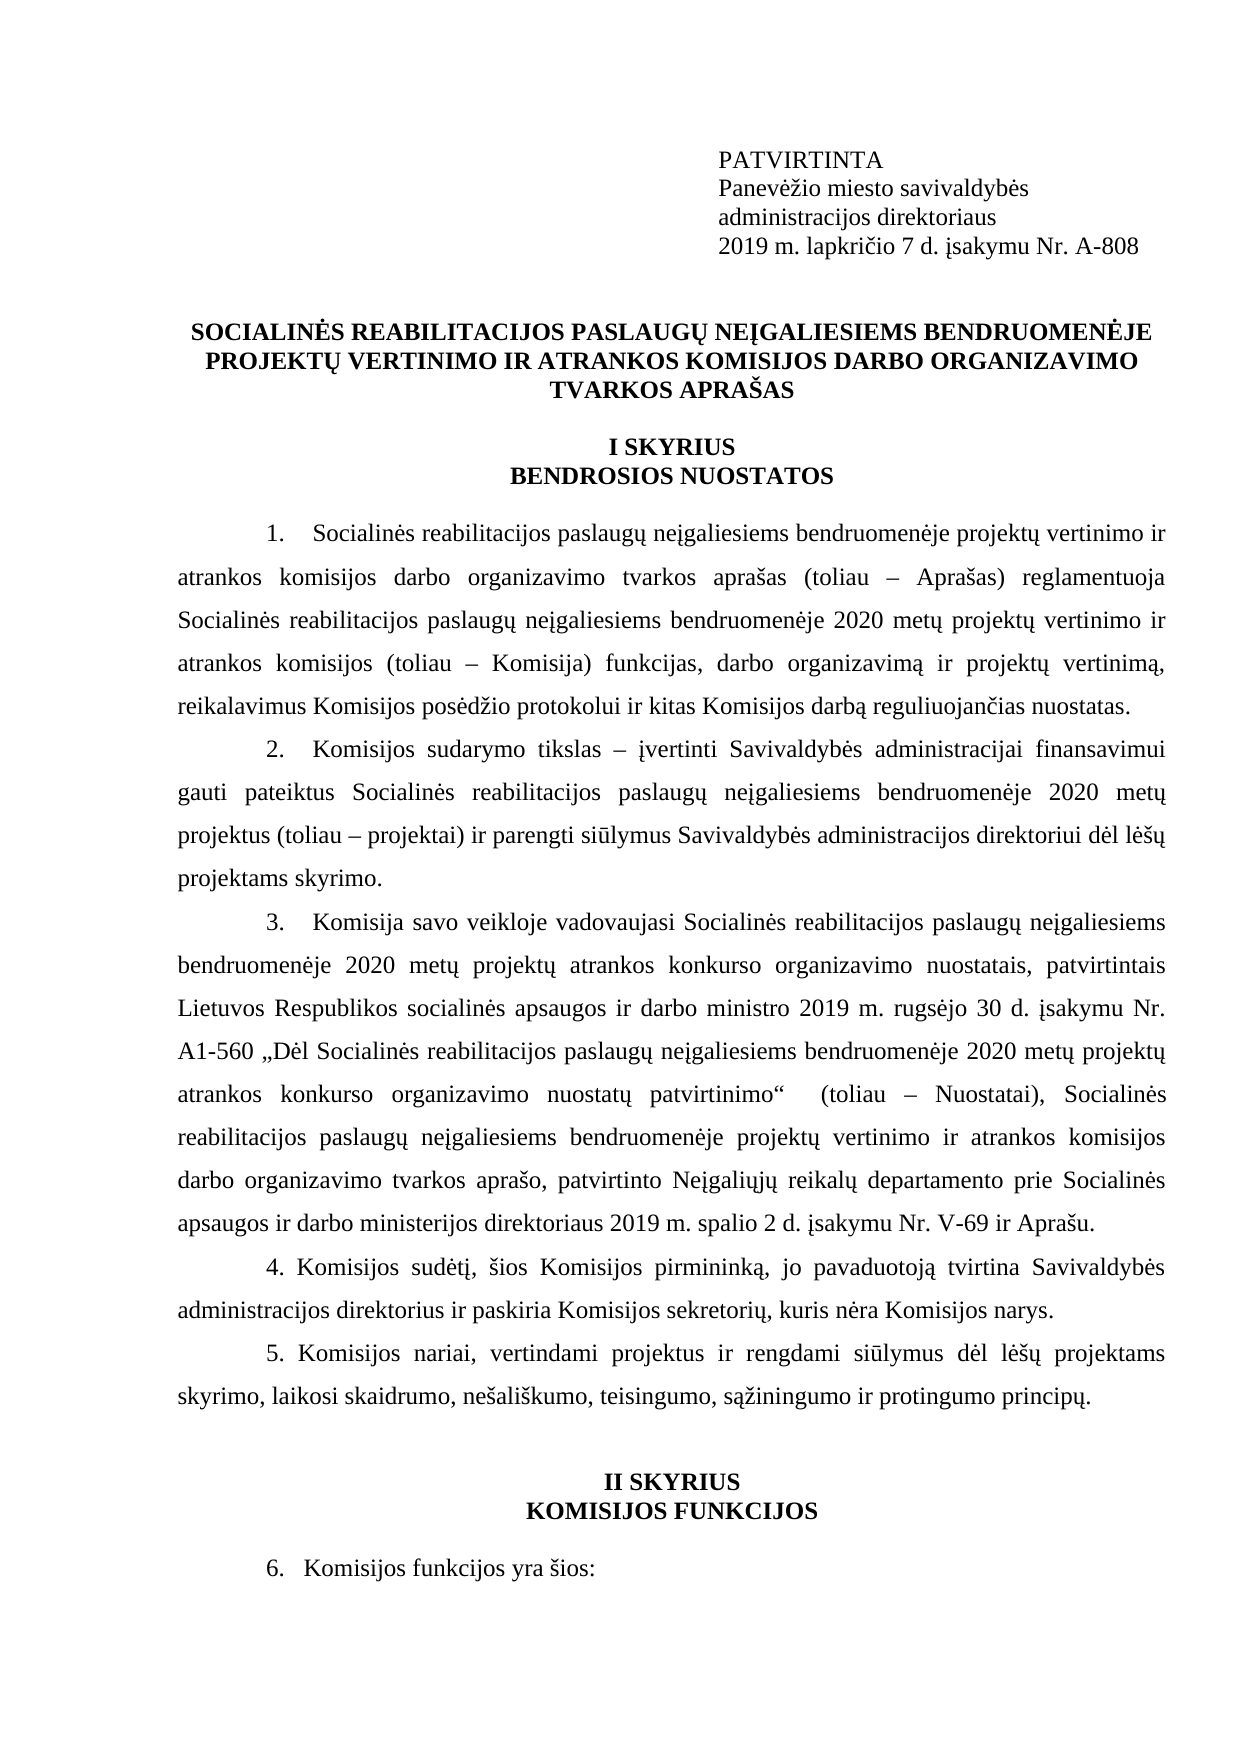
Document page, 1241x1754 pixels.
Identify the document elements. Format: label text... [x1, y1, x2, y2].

text BENDROSIOS NUOSTATOS [177, 461, 1167, 490]
text KOMISIJOS FUNKCIJOS [177, 1496, 1167, 1525]
text 5. Komisijos nariai, vertindami projektus ir rengdami siūlymus dėl lėšų projektams skyrimo, laikosi skaidrumo, nešališkumo, teisingumo, sąžiningumo ir protingumo principų. [177, 1338, 1167, 1410]
text 6. Komisijos funkcijos yra šios: [266, 1553, 1167, 1582]
text 2019 m. lapkričio 7 d. įsakymu Nr. A-808 [718, 231, 1167, 260]
text II SKYRIUS [177, 1467, 1167, 1496]
text 1. Socialinės reabilitacijos paslaugų neįgaliesiems bendruomenėje projektų vertinimo ir atrankos komisijos darbo organizavimo tvarkos aprašas (toliau – Aprašas) reglamentuoja Socialinės reabilitacijos paslaugų neįgaliesiems bendruomenėje 2020 metų projektų vertinimo ir atrankos komisijos (toliau – Komisija) funkcijas, darbo organizavimą ir projektų vertinimą, reikalavimus Komisijos posėdžio protokolui ir kitas Komisijos darbą reguliuojančias nuostatas. [177, 518, 1167, 720]
text SOCIALINĖS REABILITACIJOS PASLAUGŲ NEĮGALIESIEMS BENDRUOMENĖJE Projektų VERTINIMO IR atrankoS komisijos DARBO ORGANIZAVIMO TVARKOS APRAŠAS [177, 317, 1167, 403]
text 2. Komisijos sudarymo tikslas – įvertinti Savivaldybės administracijai finansavimui gauti pateiktus Socialinės reabilitacijos paslaugų neįgaliesiems bendruomenėje 2020 metų projektus (toliau – projektai) ir parengti siūlymus Savivaldybės administracijos direktoriui dėl lėšų projektams skyrimo. [177, 734, 1167, 892]
text 4. Komisijos sudėtį, šios Komisijos pirmininką, jo pavaduotoją tvirtina Savivaldybės administracijos direktorius ir paskiria Komisijos sekretorių, kuris nėra Komisijos narys. [177, 1252, 1167, 1323]
text administracijos direktoriaus [718, 202, 1167, 231]
text I SKYRIUS [177, 432, 1167, 461]
text Panevėžio miesto savivaldybės [718, 173, 1167, 202]
text PATVIRTINTA [718, 145, 1167, 173]
text 3. Komisija savo veikloje vadovaujasi Socialinės reabilitacijos paslaugų neįgaliesiems bendruomenėje 2020 metų projektų atrankos konkurso organizavimo nuostatais, patvirtintais Lietuvos Respublikos socialinės apsaugos ir darbo ministro 2019 m. rugsėjo 30 d. įsakymu Nr. A1-560 „Dėl Socialinės reabilitacijos paslaugų neįgaliesiems bendruomenėje 2020 metų projektų atrankos konkurso organizavimo nuostatų patvirtinimo“ (toliau – Nuostatai), Socialinės reabilitacijos paslaugų neįgaliesiems bendruomenėje projektų vertinimo ir atrankos komisijos darbo organizavimo tvarkos aprašo, patvirtinto Neįgaliųjų reikalų departamento prie Socialinės apsaugos ir darbo ministerijos direktoriaus 2019 m. spalio 2 d. įsakymu Nr. V-69 ir Aprašu. [177, 907, 1167, 1237]
